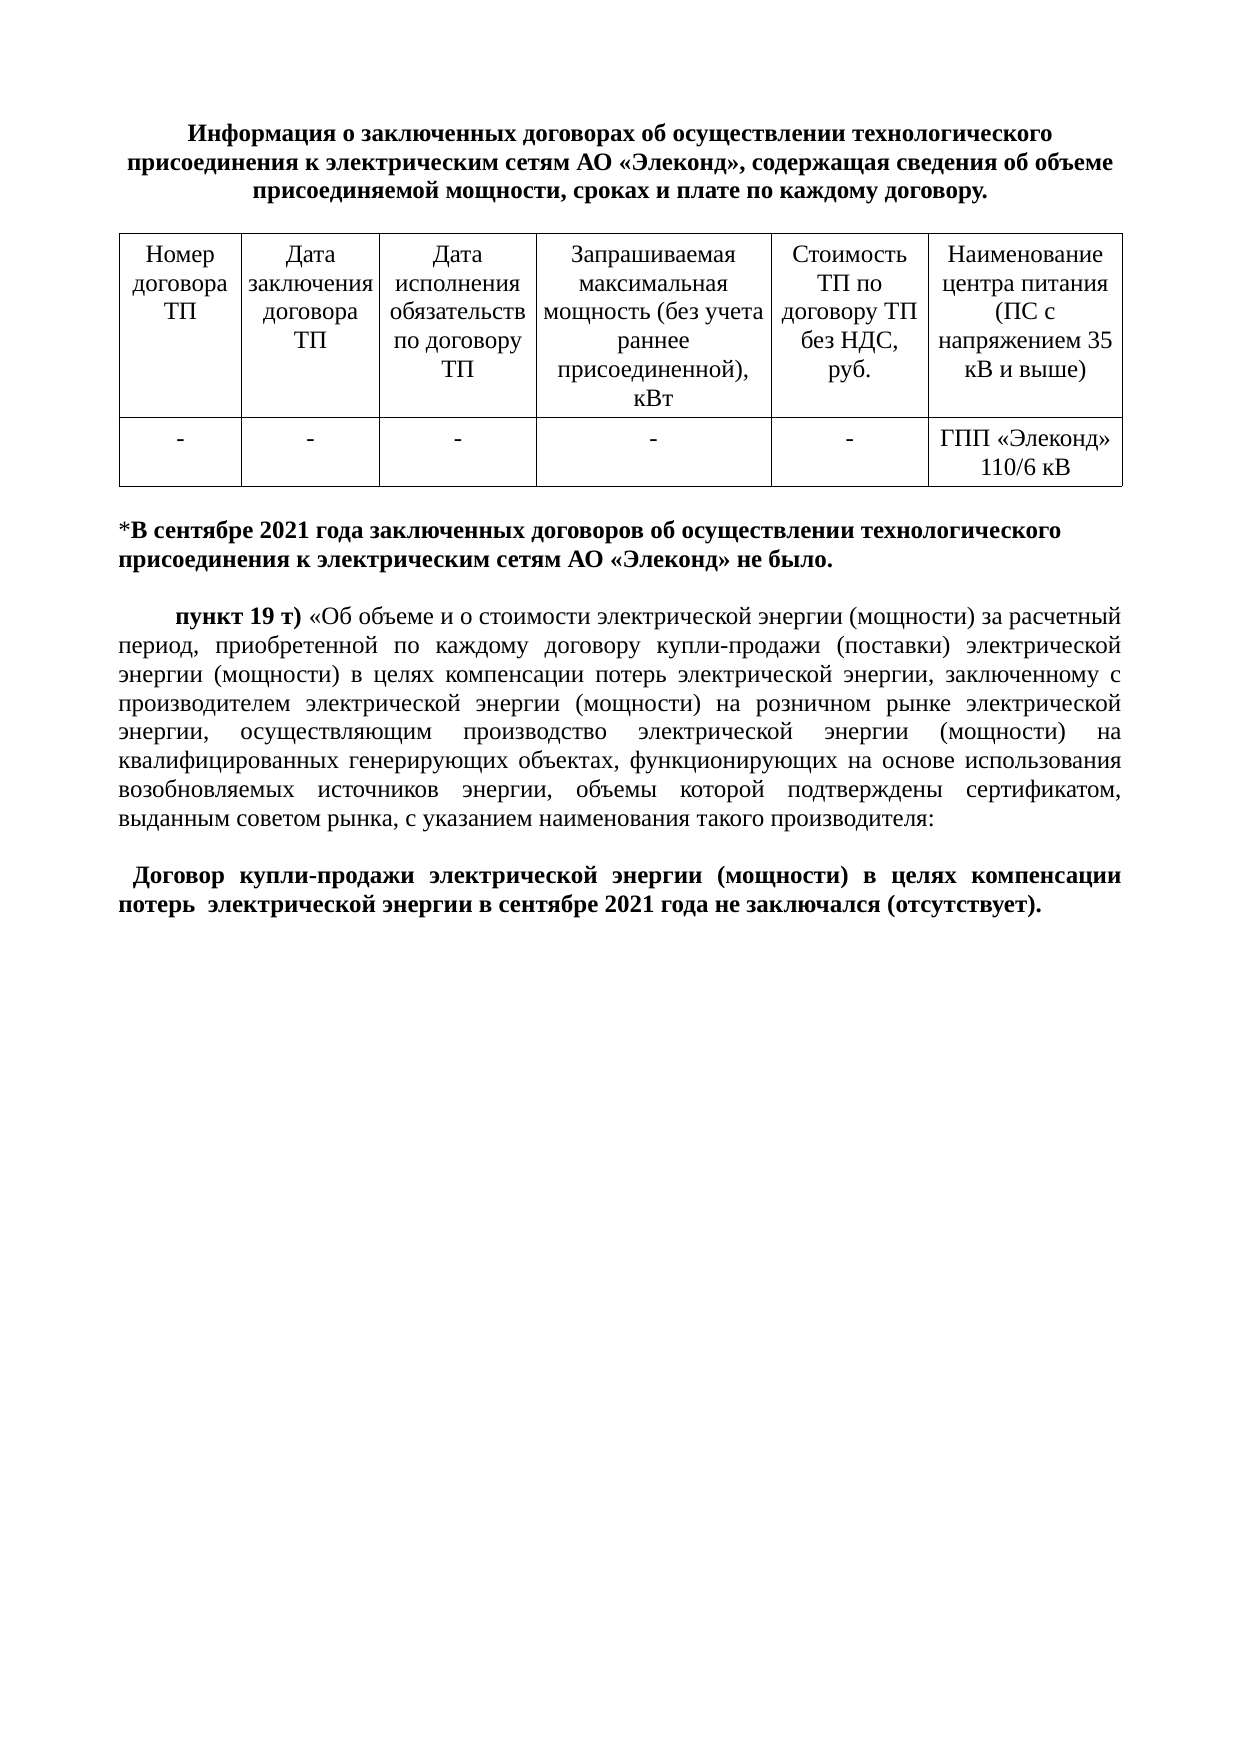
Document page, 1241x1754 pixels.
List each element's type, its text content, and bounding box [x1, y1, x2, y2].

table_header Дата заключения договора ТП [242, 234, 379, 417]
table_cell - [537, 418, 771, 486]
table_cell - [772, 418, 928, 486]
table_header Наименование центра питания (ПС с напряжением 35 кВ и выше) [929, 234, 1122, 417]
table_cell ГПП «Элеконд» 110/6 кВ [929, 418, 1122, 486]
text *В сентябре 2021 года заключенных договоров об осуществлении технологического присоединения к электрическим сетям АО «Элеконд» не было. [118, 515, 1122, 573]
table_header Дата исполнения обязательств по договору ТП [380, 234, 536, 417]
table_cell - [242, 418, 379, 486]
text Договор купли-продажи электрической энергии (мощности) в целях компенсации потерь электрической энергии в сентябре 2021 года не заключался (отсутствует). [118, 860, 1122, 918]
table_header Стоимость ТП по договору ТП без НДС, руб. [772, 234, 928, 417]
table_cell - [380, 418, 536, 486]
table_header Номер договора ТП [120, 234, 241, 417]
table_header Запрашиваемая максимальная мощность (без учета раннее присоединенной), кВт [537, 234, 771, 417]
table_cell - [120, 418, 241, 486]
text Информация о заключенных договорах об осуществлении технологического присоединения к электрическим сетям АО «Элеконд», содержащая сведения об объеме присоединяемой мощности, сроках и плате по каждому договору. [118, 118, 1122, 204]
text пункт 19 т) «Об объеме и о стоимости электрической энергии (мощности) за расчетный период, приобретенной по каждому договору купли-продажи (поставки) электрической энергии (мощности) в целях компенсации потерь электрической энергии, заключенному с производителем электрической энергии (мощности) на розничном рынке электрической энергии, осуществляющим производство электрической энергии (мощности) на квалифицированных генерирующих объектах, функционирующих на основе использования возобновляемых источников энергии, объемы которой подтверждены сертификатом, выданным советом рынка, с указанием наименования такого производителя: [118, 601, 1122, 831]
